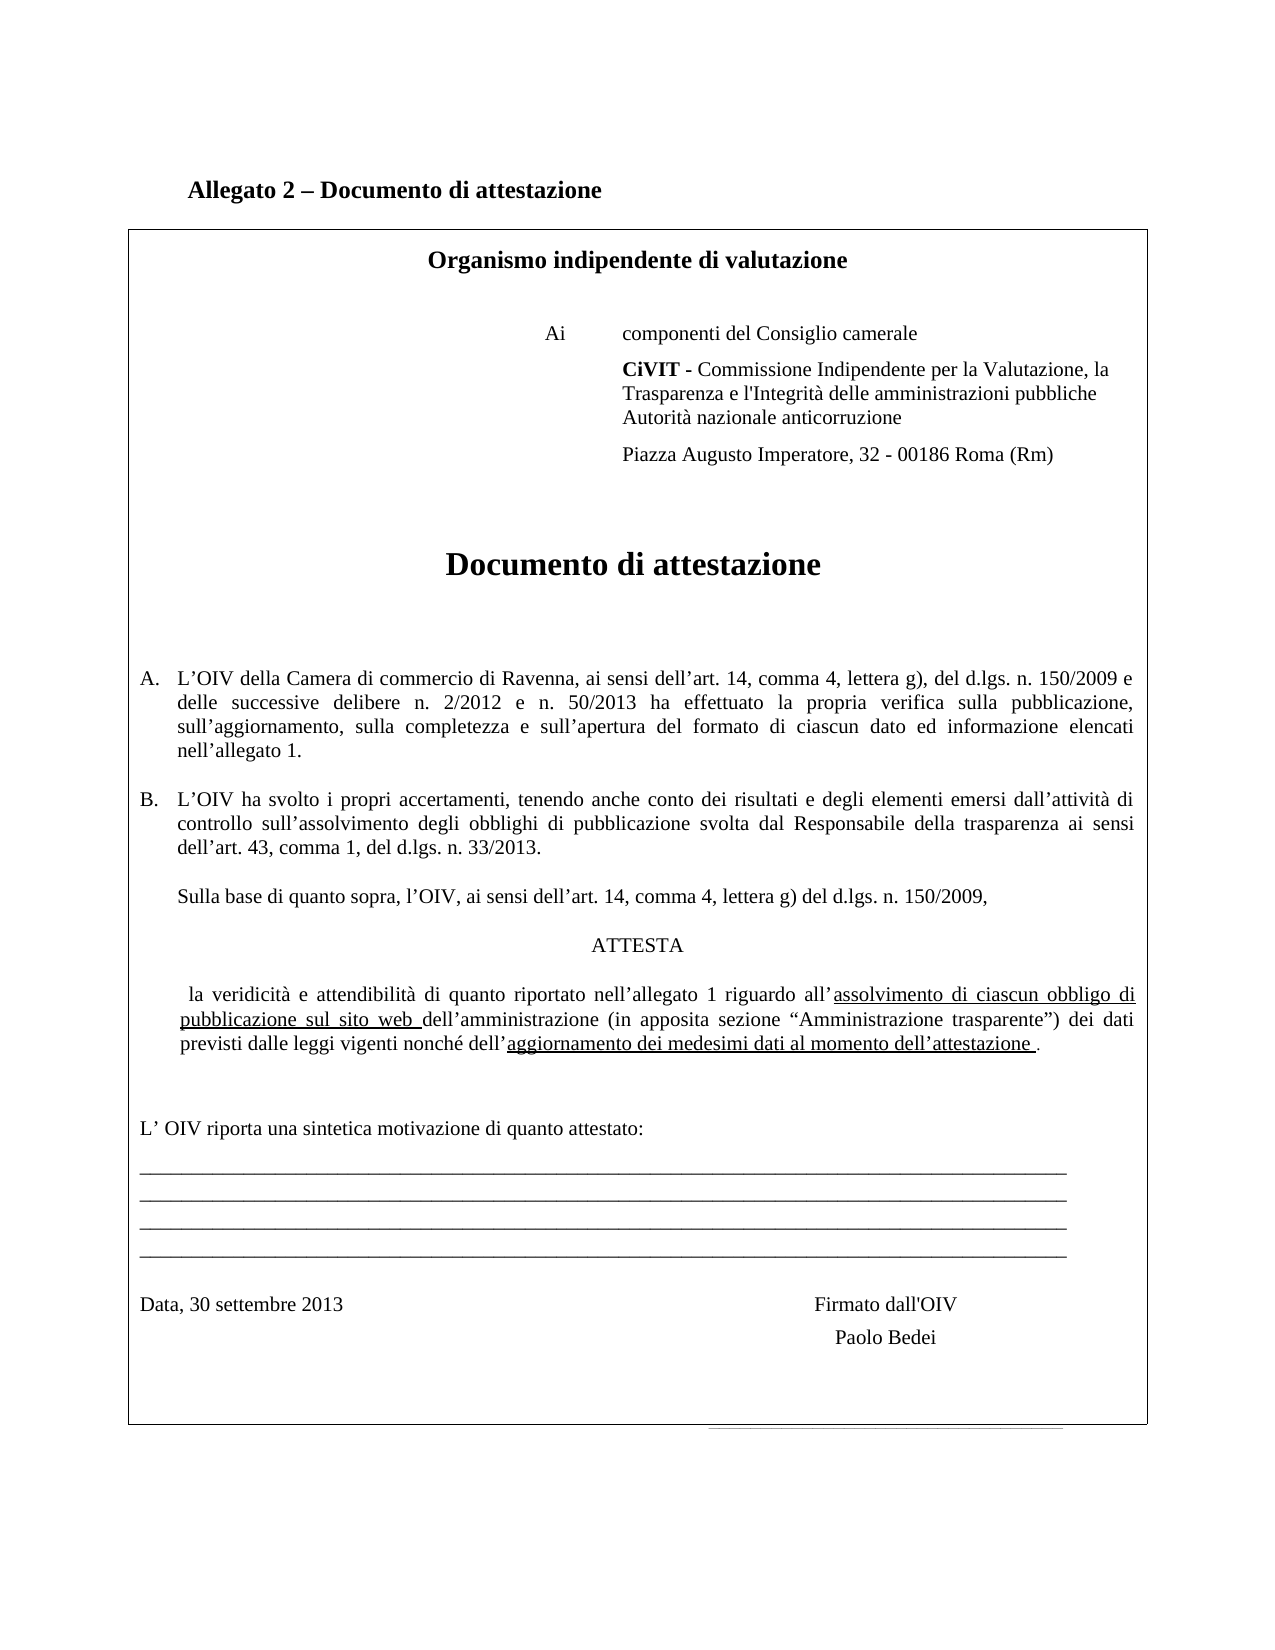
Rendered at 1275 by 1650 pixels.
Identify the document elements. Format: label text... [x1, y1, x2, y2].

table_cell Ai [533, 321, 611, 478]
table_cell componenti del Consiglio camerale CiVIT - Commissione Indipendente per la Valutazione, la Trasparenza e l'Integrità delle amministrazioni pubbliche Autorità nazionale anticorruzione Piazza Augusto Imperatore, 32 - 00186 Roma (Rm) [611, 321, 1147, 478]
table_cell Documento di attestazione [129, 478, 1147, 653]
table_cell Firmato dall'OIV Paolo Bedei __________________________________ [625, 1272, 1147, 1424]
table_cell [129, 321, 533, 478]
text Allegato 2 – Documento di attestazione [187, 175, 1087, 204]
table_cell A. L’OIV della Camera di commercio di Ravenna, ai sensi dell’art. 14, comma 4, lettera g), del d.lgs. n. 150/2009 e delle successive delibere n. 2/2012 e n. 50/2013 ha effettuato la propria verifica sulla pubblicazione, sull’aggiornamento, sulla completezza e sull’apertura del formato di ciascun dato ed informazione elencati nell’allegato 1. B. L’OIV ha svolto i propri accertamenti, tenendo anche conto dei risultati e degli elementi emersi dall’attività di controllo sull’assolvimento degli obblighi di pubblicazione svolta dal Responsabile della trasparenza ai sensi dell’art. 43, comma 1, del d.lgs. n. 33/2013. Sulla base di quanto sopra, l’OIV, ai sensi dell’art. 14, comma 4, lettera g) del d.lgs. n. 150/2009, ATTESTA la veridicità e attendibilità di quanto riportato nell’allegato 1 riguardo all’assolvimento di ciascun obbligo di pubblicazione sul sito web dell’amministrazione (in apposita sezione “Amministrazione trasparente”) dei dati previsti dalle leggi vigenti nonché dell’aggiornamento dei medesimi dati al momento dell’attestazione . L’ OIV riporta una sintetica motivazione di quanto attestato: _________________________________________________________________________________________ _________________________________________________________________________________________ _________________________________________________________________________________________ _________________________________________________________________________________________ [129, 653, 1147, 1272]
table_header Organismo indipendente di valutazione [129, 230, 1147, 321]
table_cell Data, 30 settembre 2013 [129, 1272, 624, 1424]
